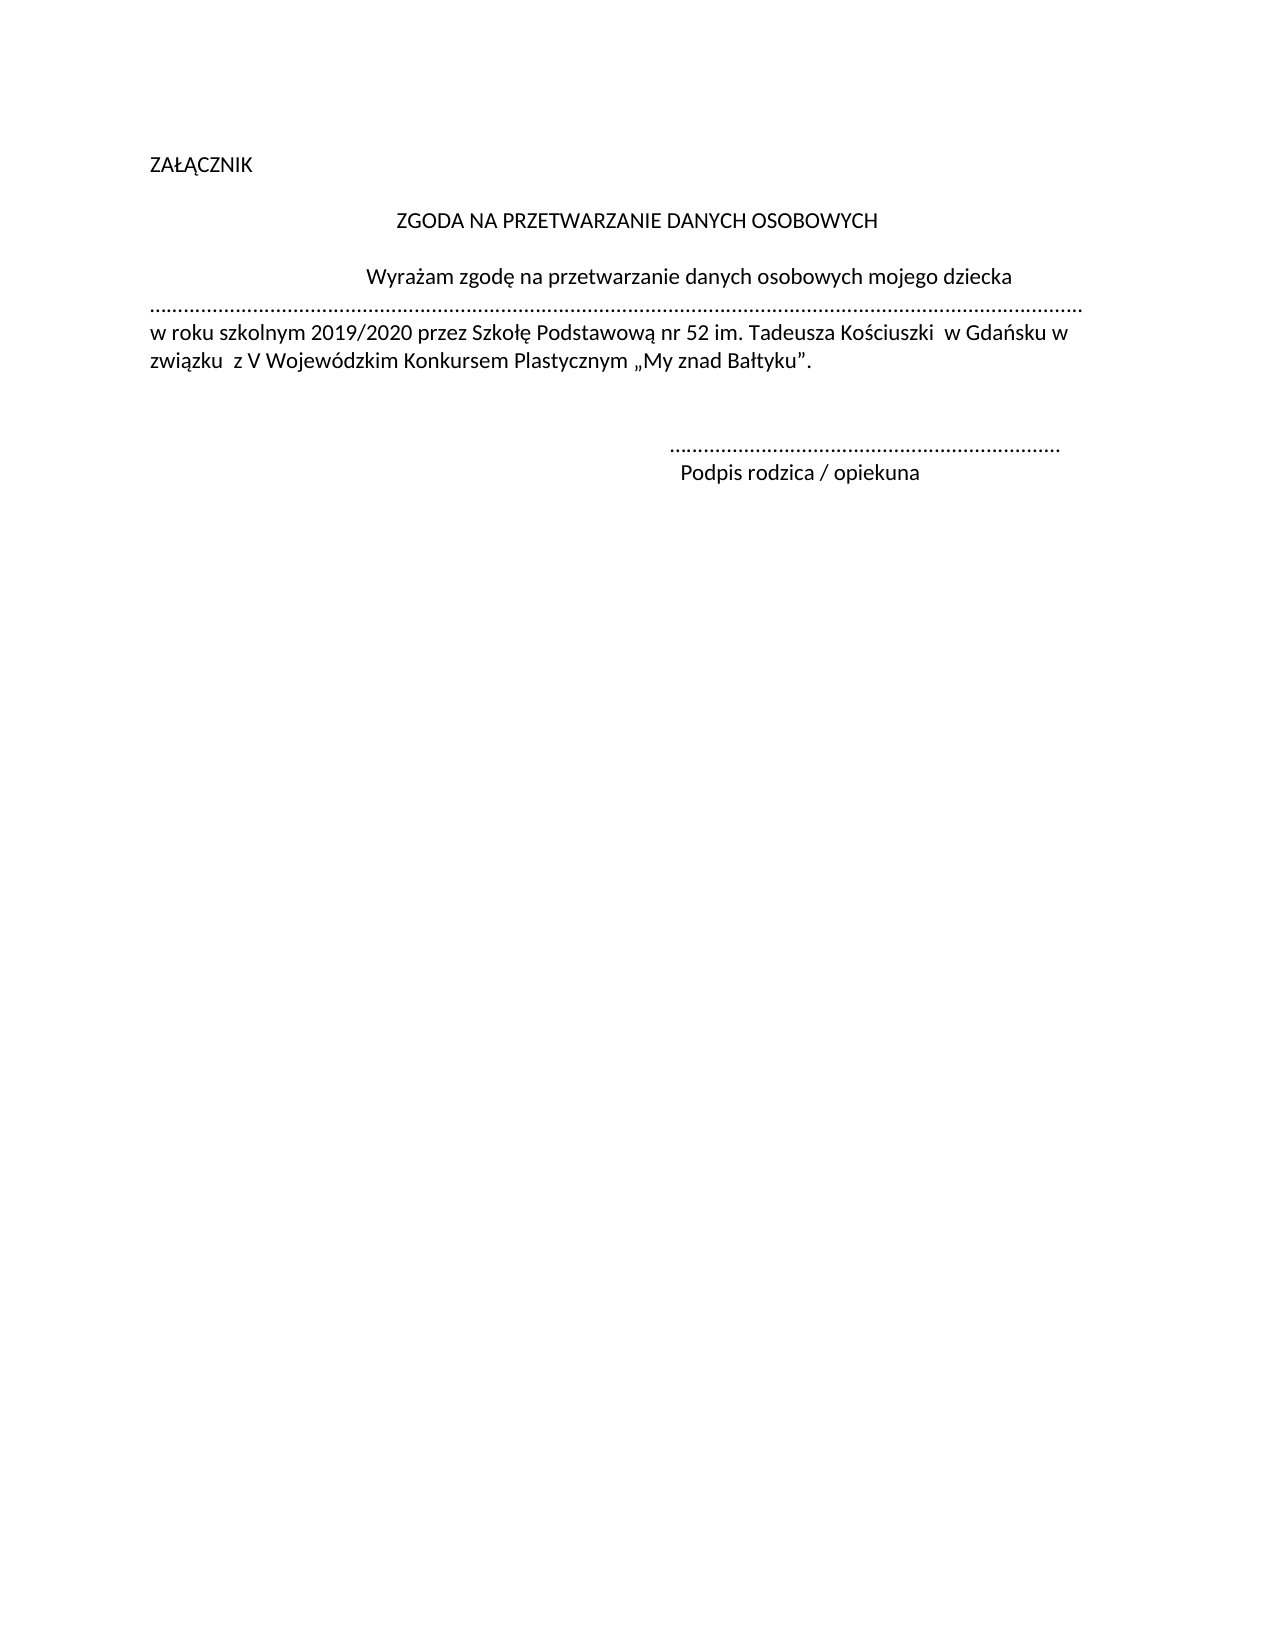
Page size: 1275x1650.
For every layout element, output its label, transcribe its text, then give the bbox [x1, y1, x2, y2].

text Wyrażam zgodę na przetwarzanie danych osobowych mojego dziecka [150, 262, 1125, 290]
text ZGODA NA PRZETWARZANIE DANYCH OSOBOWYCH [150, 206, 1125, 234]
text …............................................................................................................................................................... [150, 290, 1125, 318]
text Podpis rodzica / opiekuna [150, 458, 1125, 486]
text …................................................................. [150, 430, 1125, 458]
text ZAŁĄCZNIK [150, 150, 1125, 178]
text w roku szkolnym 2019/2020 przez Szkołę Podstawową nr 52 im. Tadeusza Kościuszki w Gdańsku w związku z V Wojewódzkim Konkursem Plastycznym „My znad Bałtyku”. [150, 318, 1125, 374]
